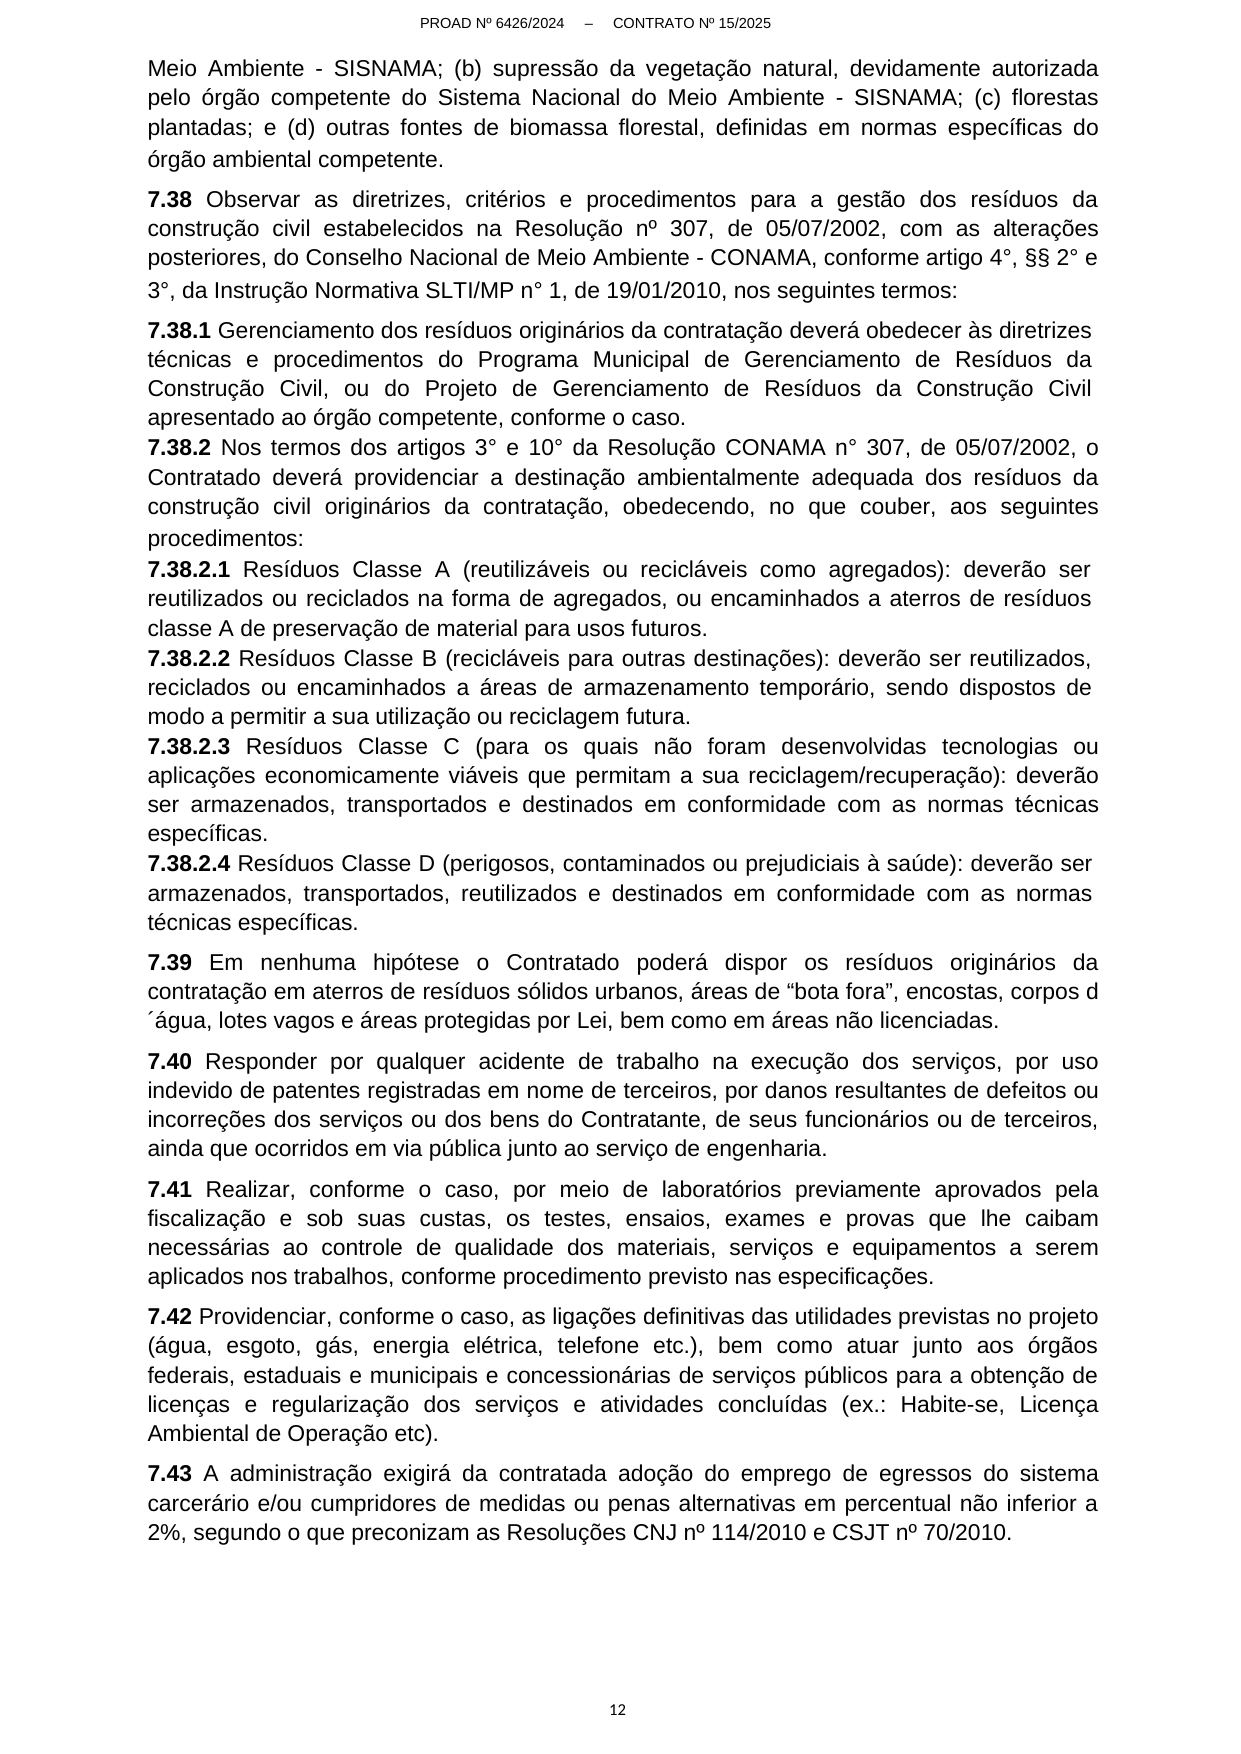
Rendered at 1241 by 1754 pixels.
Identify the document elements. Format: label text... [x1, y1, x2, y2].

text 7.38.2.3 Resíduos Classe C (para os quais não foram desenvolvidas tecnologias ou aplicações economicamente viáveis que permitam a sua reciclagem/recuperação): deverão ser armazenados, transportados e destinados em conformidade com as normas técnicas específicas. [147, 733, 1099, 847]
text 7.43 A administração exigirá da contratada adoção do emprego de egressos do sistema carcerário e/ou cumpridores de medidas ou penas alternativas em percentual não inferior a 2%, segundo o que preconizam as Resoluções CNJ nº 114/2010 e CSJT nº 70/2010. [147, 1460, 1099, 1545]
text 7.40 Responder por qualquer acidente de trabalho na execução dos serviços, por uso indevido de patentes registradas em nome de terceiros, por danos resultantes de defeitos ou incorreções dos serviços ou dos bens do Contratante, de seus funcionários ou de terceiros, ainda que ocorridos em via pública junto ao serviço de engenharia. [147, 1048, 1099, 1162]
text 7.38.2.4 Resíduos Classe D (perigosos, contaminados ou prejudiciais à saúde): deverão ser armazenados, transportados, reutilizados e destinados em conformidade com as normas técnicas específicas. [147, 850, 1093, 935]
text Meio Ambiente - SISNAMA; (b) supressão da vegetação natural, devidamente autorizada pelo órgão competente do Sistema Nacional do Meio Ambiente - SISNAMA; (c) florestas plantadas; e (d) outras fontes de biomassa florestal, definidas em normas específicas do órgão ambiental competente. [147, 55, 1099, 174]
text 7.38.2 Nos termos dos artigos 3° e 10° da Resolução CONAMA n° 307, de 05/07/2002, o Contratado deverá providenciar a destinação ambientalmente adequada dos resíduos da construção civil originários da contratação, obedecendo, no que couber, aos seguintes procedimentos: [147, 434, 1099, 553]
text 7.38.1 Gerenciamento dos resíduos originários da contratação deverá obedecer às diretrizes técnicas e procedimentos do Programa Municipal de Gerenciamento de Resíduos da Construção Civil, ou do Projeto de Gerenciamento de Resíduos da Construção Civil apresentado ao órgão competente, conforme o caso. [147, 317, 1092, 431]
text 7.41 Realizar, conforme o caso, por meio de laboratórios previamente aprovados pela fiscalização e sob suas custas, os testes, ensaios, exames e provas que lhe caibam necessárias ao controle de qualidade dos materiais, serviços e equipamentos a serem aplicados nos trabalhos, conforme procedimento previsto nas especificações. [147, 1176, 1099, 1289]
text 7.39 Em nenhuma hipótese o Contratado poderá dispor os resíduos originários da contratação em aterros de resíduos sólidos urbanos, áreas de “bota fora”, encostas, corpos d´água, lotes vagos e áreas protegidas por Lei, bem como em áreas não licenciadas. [147, 949, 1099, 1034]
text 7.42 Providenciar, conforme o caso, as ligações definitivas das utilidades previstas no projeto (água, esgoto, gás, energia elétrica, telefone etc.), bem como atuar junto aos órgãos federais, estaduais e municipais e concessionárias de serviços públicos para a obtenção de licenças e regularização dos serviços e atividades concluídas (ex.: Habite-se, Licença Ambiental de Operação etc). [147, 1303, 1099, 1446]
text 7.38 Observar as diretrizes, critérios e procedimentos para a gestão dos resíduos da construção civil estabelecidos na Resolução nº 307, de 05/07/2002, com as alterações posteriores, do Conselho Nacional de Meio Ambiente - CONAMA, conforme artigo 4°, §§ 2° e 3°, da Instrução Normativa SLTI/MP n° 1, de 19/01/2010, nos seguintes termos: [147, 186, 1099, 304]
text 7.38.2.1 Resíduos Classe A (reutilizáveis ou recicláveis como agregados): deverão ser reutilizados ou reciclados na forma de agregados, ou encaminhados a aterros de resíduos classe A de preservação de material para usos futuros. [147, 556, 1092, 641]
text 7.38.2.2 Resíduos Classe B (recicláveis para outras destinações): deverão ser reutilizados, reciclados ou encaminhados a áreas de armazenamento temporário, sendo dispostos de modo a permitir a sua utilização ou reciclagem futura. [147, 645, 1092, 729]
